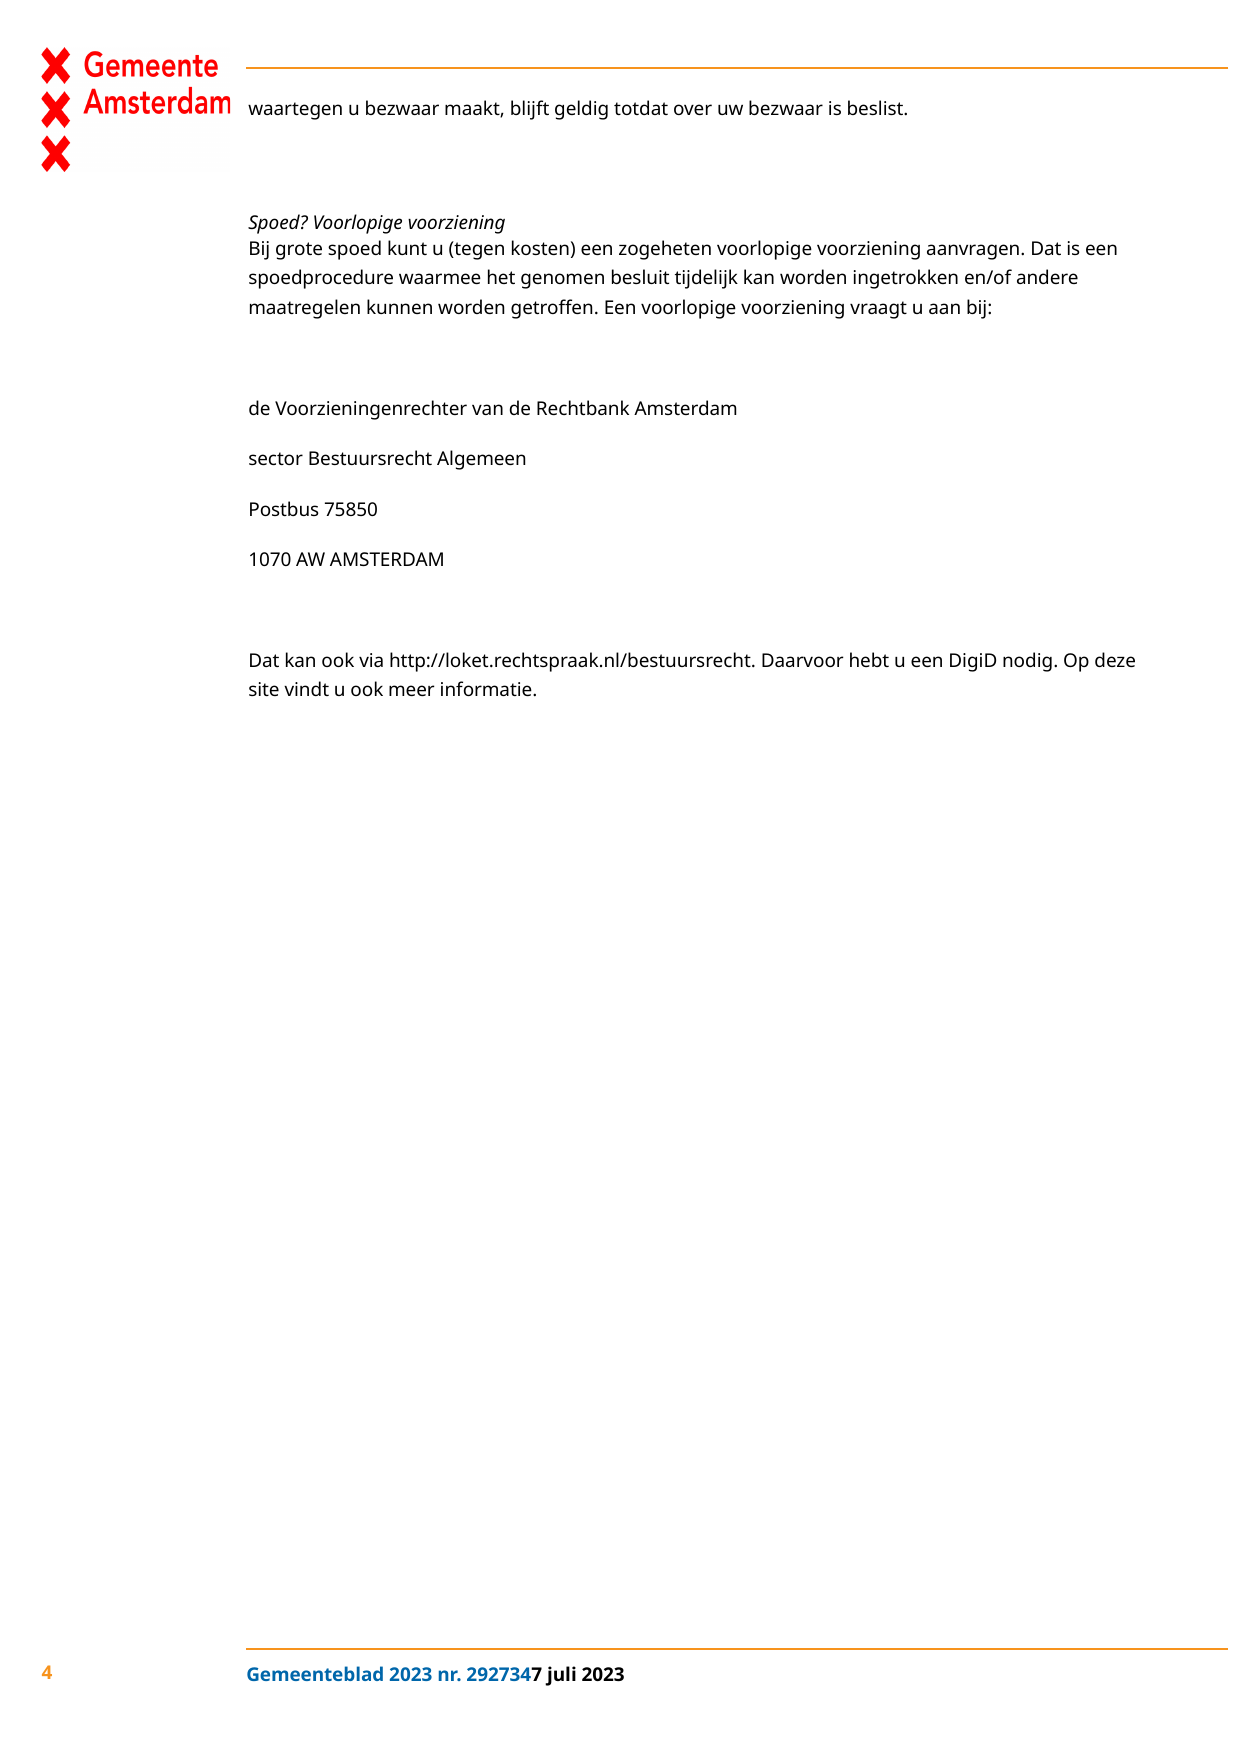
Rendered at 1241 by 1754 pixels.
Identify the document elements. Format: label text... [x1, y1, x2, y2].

text sector Bestuursrecht Algemeen [248, 445, 1152, 471]
text Postbus 75850 [248, 496, 1152, 521]
picture [41, 47, 231, 172]
text waartegen u bezwaar maakt, blijft geldig totdat over uw bezwaar is beslist. [248, 95, 1152, 121]
text de Voorzieningenrechter van de Rechtbank Amsterdam [248, 395, 1152, 421]
text Spoed? Voorlopige voorziening [248, 209, 1152, 235]
text 1070 AW AMSTERDAM [248, 546, 1152, 572]
text Bij grote spoed kunt u (tegen kosten) een zogeheten voorlopige voorziening aanvragen. Dat is een spoedprocedure waarmee het genomen besluit tijdelijk kan worden ingetrokken en/of andere maatregelen kunnen worden getroffen. Een voorlopige voorziening vraagt u aan bij: [248, 235, 1152, 320]
text Dat kan ook via http://loket.rechtspraak.nl/bestuursrecht. Daarvoor hebt u een DigiD nodig. Op deze site vindt u ook meer informatie. [248, 647, 1152, 702]
